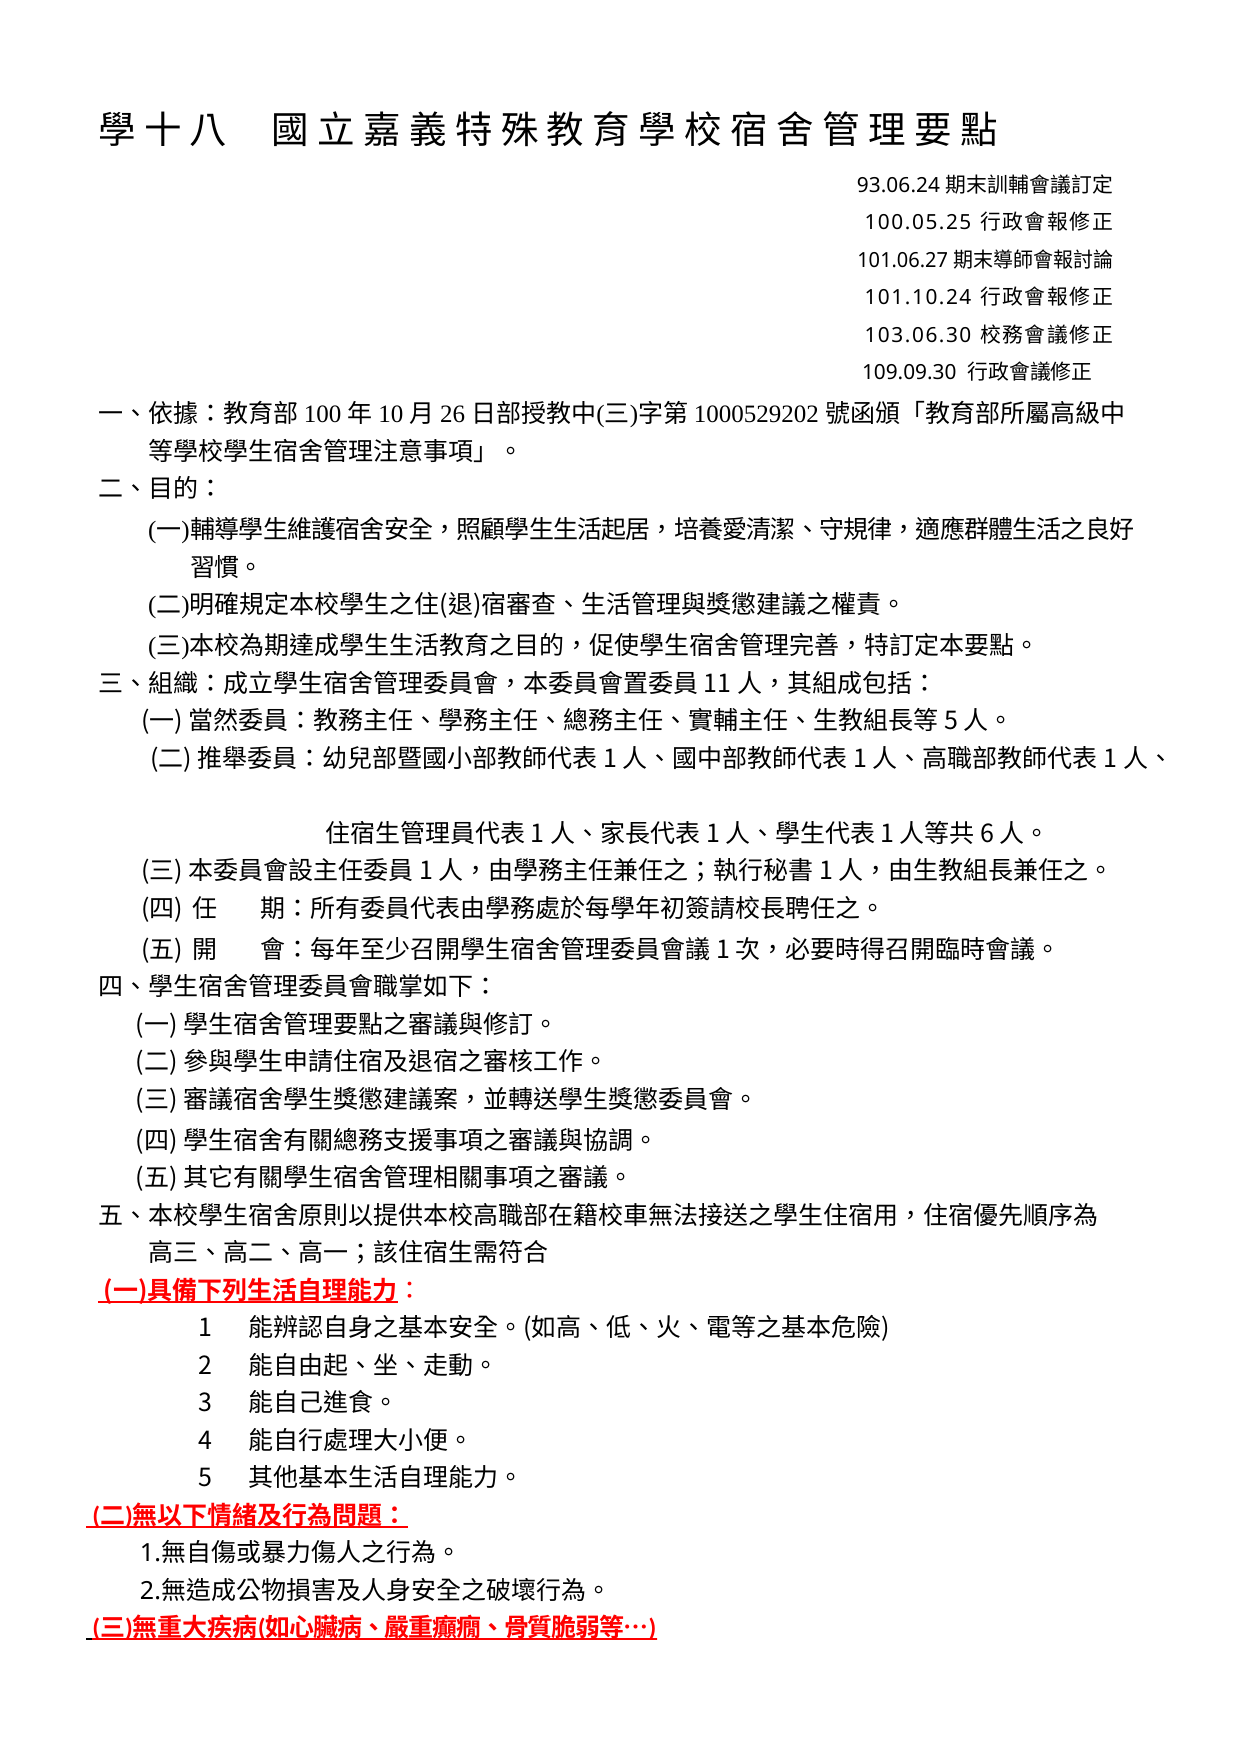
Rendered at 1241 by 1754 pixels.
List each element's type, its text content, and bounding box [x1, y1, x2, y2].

text (三)無重大疾病(如心臟病、嚴重癲癇、骨質脆弱等…) [75, 1607, 1165, 1644]
text (一)輔導學生維護宿舍安全，照顧學生生活起居，培養愛清潔、守規律，適應群體生活之良好習慣。 [148, 509, 1153, 584]
text (二)無以下情緒及行為問題： [75, 1494, 1165, 1532]
text (三) 審議宿舍學生獎懲建議案，並轉送學生獎懲委員會。 [135, 1079, 1165, 1116]
subtitle 學 十八 國 立 嘉 義 特 殊 教 育 學 校 宿 舍 管 理 要點 [98, 89, 1165, 164]
text (三)本校為期達成學生生活教育之目的，促使學生宿舍管理完善，特訂定本要點。 三、組織：成立學生宿舍管理委員會，本委員會置委員 11 人，其組成包括： [98, 625, 1049, 700]
text 101.10.24 行政會報修正 [75, 277, 1113, 314]
text 109.09.30 行政會議修正 [75, 352, 1092, 389]
list 能自由起、坐、走動。 [198, 1344, 1165, 1382]
text 五、本校學生宿舍原則以提供本校高職部在籍校車無法接送之學生住宿用，住宿優先順序為 高三、高二、高一；該住宿生需符合 [98, 1194, 1129, 1269]
list 能自行處理大小便。 [198, 1419, 1165, 1457]
text (四) 任 期：所有委員代表由學務處於每學年初簽請校長聘任之。 [135, 888, 1165, 925]
list 能自己進食。 [198, 1382, 1165, 1419]
text 二、目的： [98, 468, 1165, 506]
text 93.06.24 期末訓輔會議訂定 [75, 164, 1113, 202]
text (四) 學生宿舍有關總務支援事項之審議與協調。 (五) 其它有關學生宿舍管理相關事項之審議。 [135, 1119, 739, 1194]
text 1.無自傷或暴力傷人之行為。 [75, 1532, 1165, 1569]
text (二) 參與學生申請住宿及退宿之審核工作。 [135, 1041, 1165, 1079]
text 100.05.25 行政會報修正 [75, 202, 1113, 239]
text (一) 學生宿舍管理要點之審議與修訂。 [135, 1004, 1165, 1041]
text (二)明確規定本校學生之住(退)宿審查、生活管理與獎懲建議之權責。 [148, 584, 1165, 622]
text (一)具備下列生活自理能力： [98, 1269, 1129, 1307]
list 能辨認自身之基本安全。(如高、低、火、電等之基本危險) [198, 1307, 1165, 1344]
text (一) 當然委員：教務主任、學務主任、總務主任、實輔主任、生教組長等 5 人。 [135, 700, 1165, 738]
text 101.06.27 期末導師會報討論 [75, 239, 1113, 277]
text (五) 開 會：每年至少召開學生宿舍管理委員會議 1 次，必要時得召開臨時會議。 四、學生宿舍管理委員會職掌如下： [98, 929, 1109, 1004]
text (二) 推舉委員：幼兒部暨國小部教師代表 1 人、國中部教師代表 1 人、高職部教師代表 1 人、 住宿生管理員代表 1 人、家長代表 1 人、學生代表1人等共 6 人。 [75, 738, 1165, 850]
text 一、依據：教育部 100 年 10 月 26 日部授教中(三)字第 1000529202 號函頒「教育部所屬高級中等學校學生宿舍管理注意事項」。 [98, 393, 1129, 468]
text 2.無造成公物損害及人身安全之破壞行為。 [75, 1569, 1165, 1607]
text (三) 本委員會設主任委員 1 人，由學務主任兼任之；執行秘書 1 人，由生教組長兼任之。 [135, 850, 1165, 888]
list 其他基本生活自理能力。 [198, 1457, 1165, 1494]
text 103.06.30 校務會議修正 [75, 314, 1113, 352]
